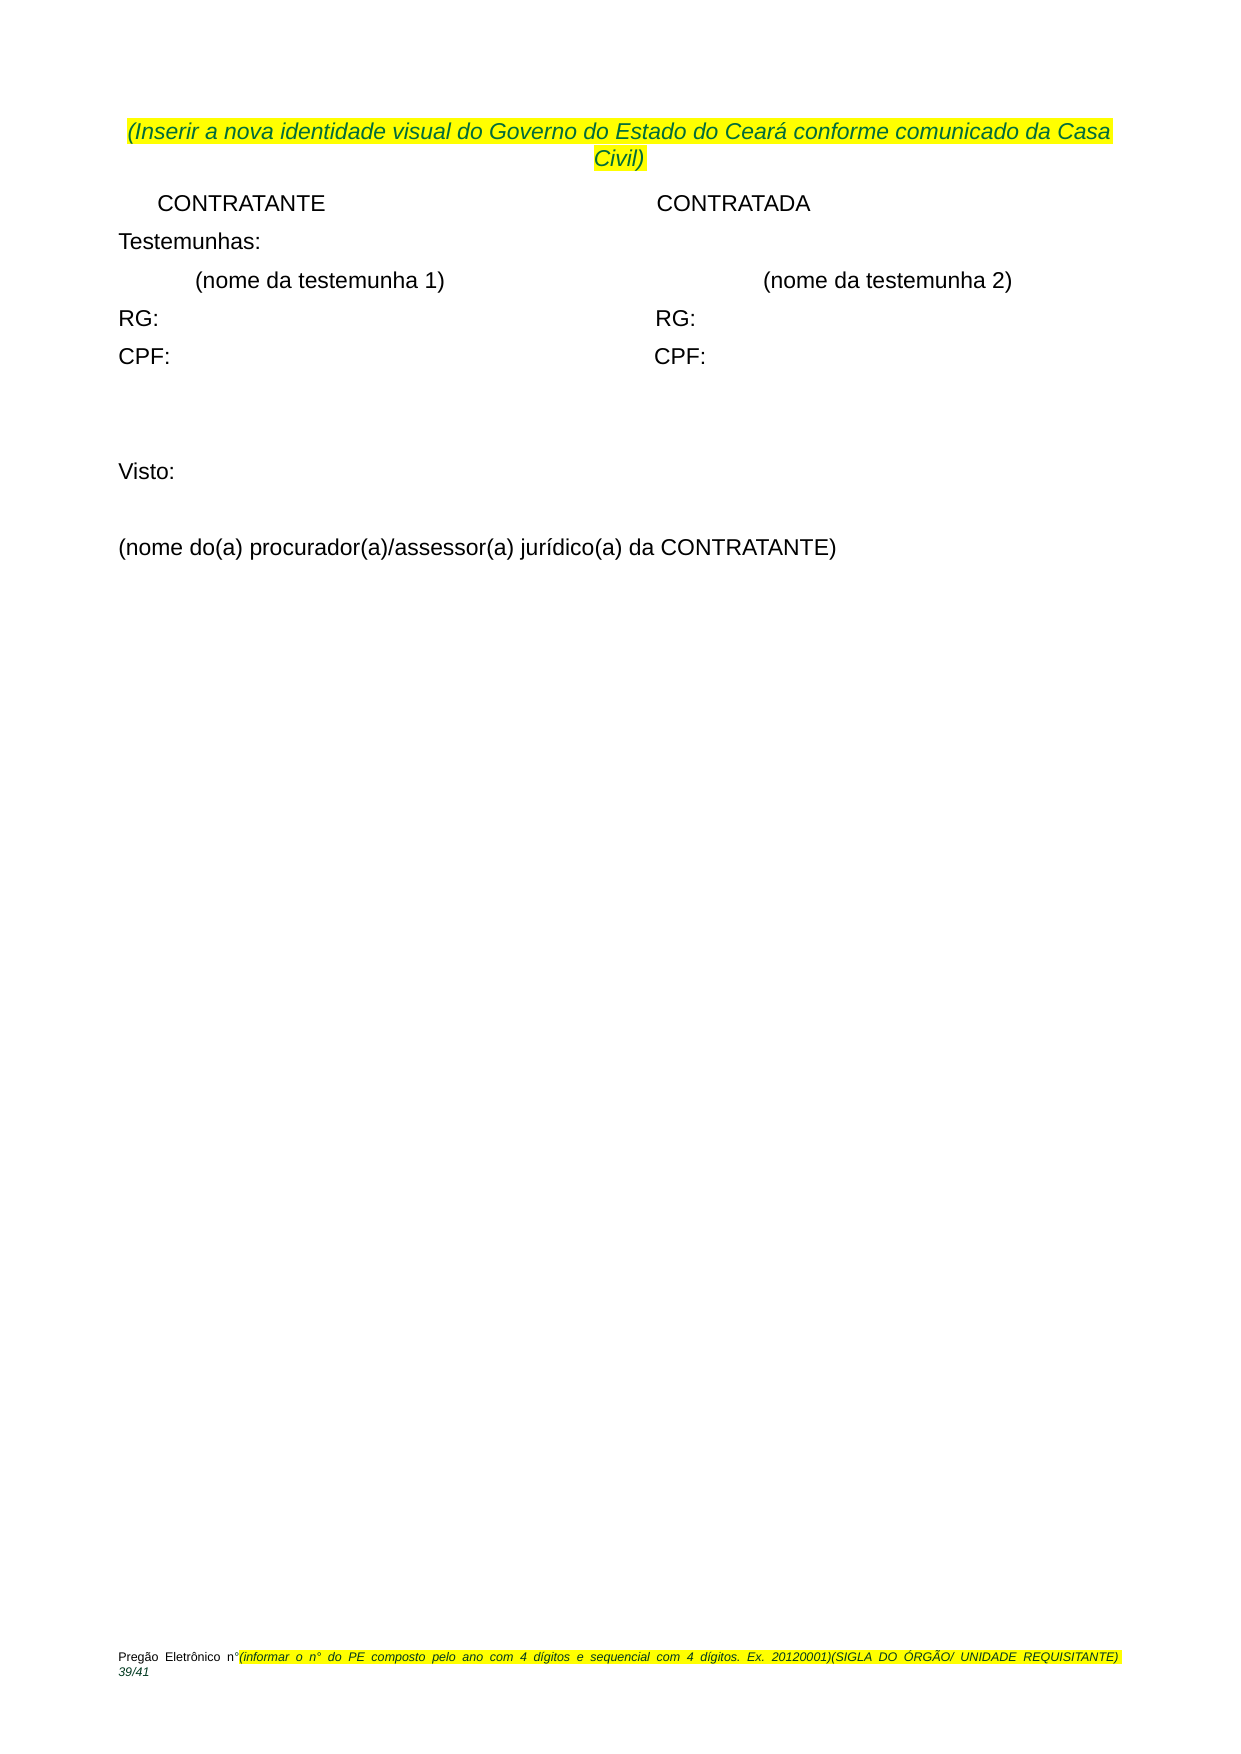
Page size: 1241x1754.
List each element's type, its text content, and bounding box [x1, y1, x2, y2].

text Visto: [118, 458, 1122, 484]
text (nome da testemunha 1) (nome da testemunha 2) [195, 267, 1121, 293]
text Testemunhas: [118, 228, 1122, 255]
text CPF: CPF: [118, 343, 1122, 369]
text CONTRATANTE CONTRATADA [157, 190, 1122, 216]
text RG: RG: [118, 305, 1122, 331]
text (nome do(a) procurador(a)/assessor(a) jurídico(a) da CONTRATANTE) [118, 534, 1122, 561]
